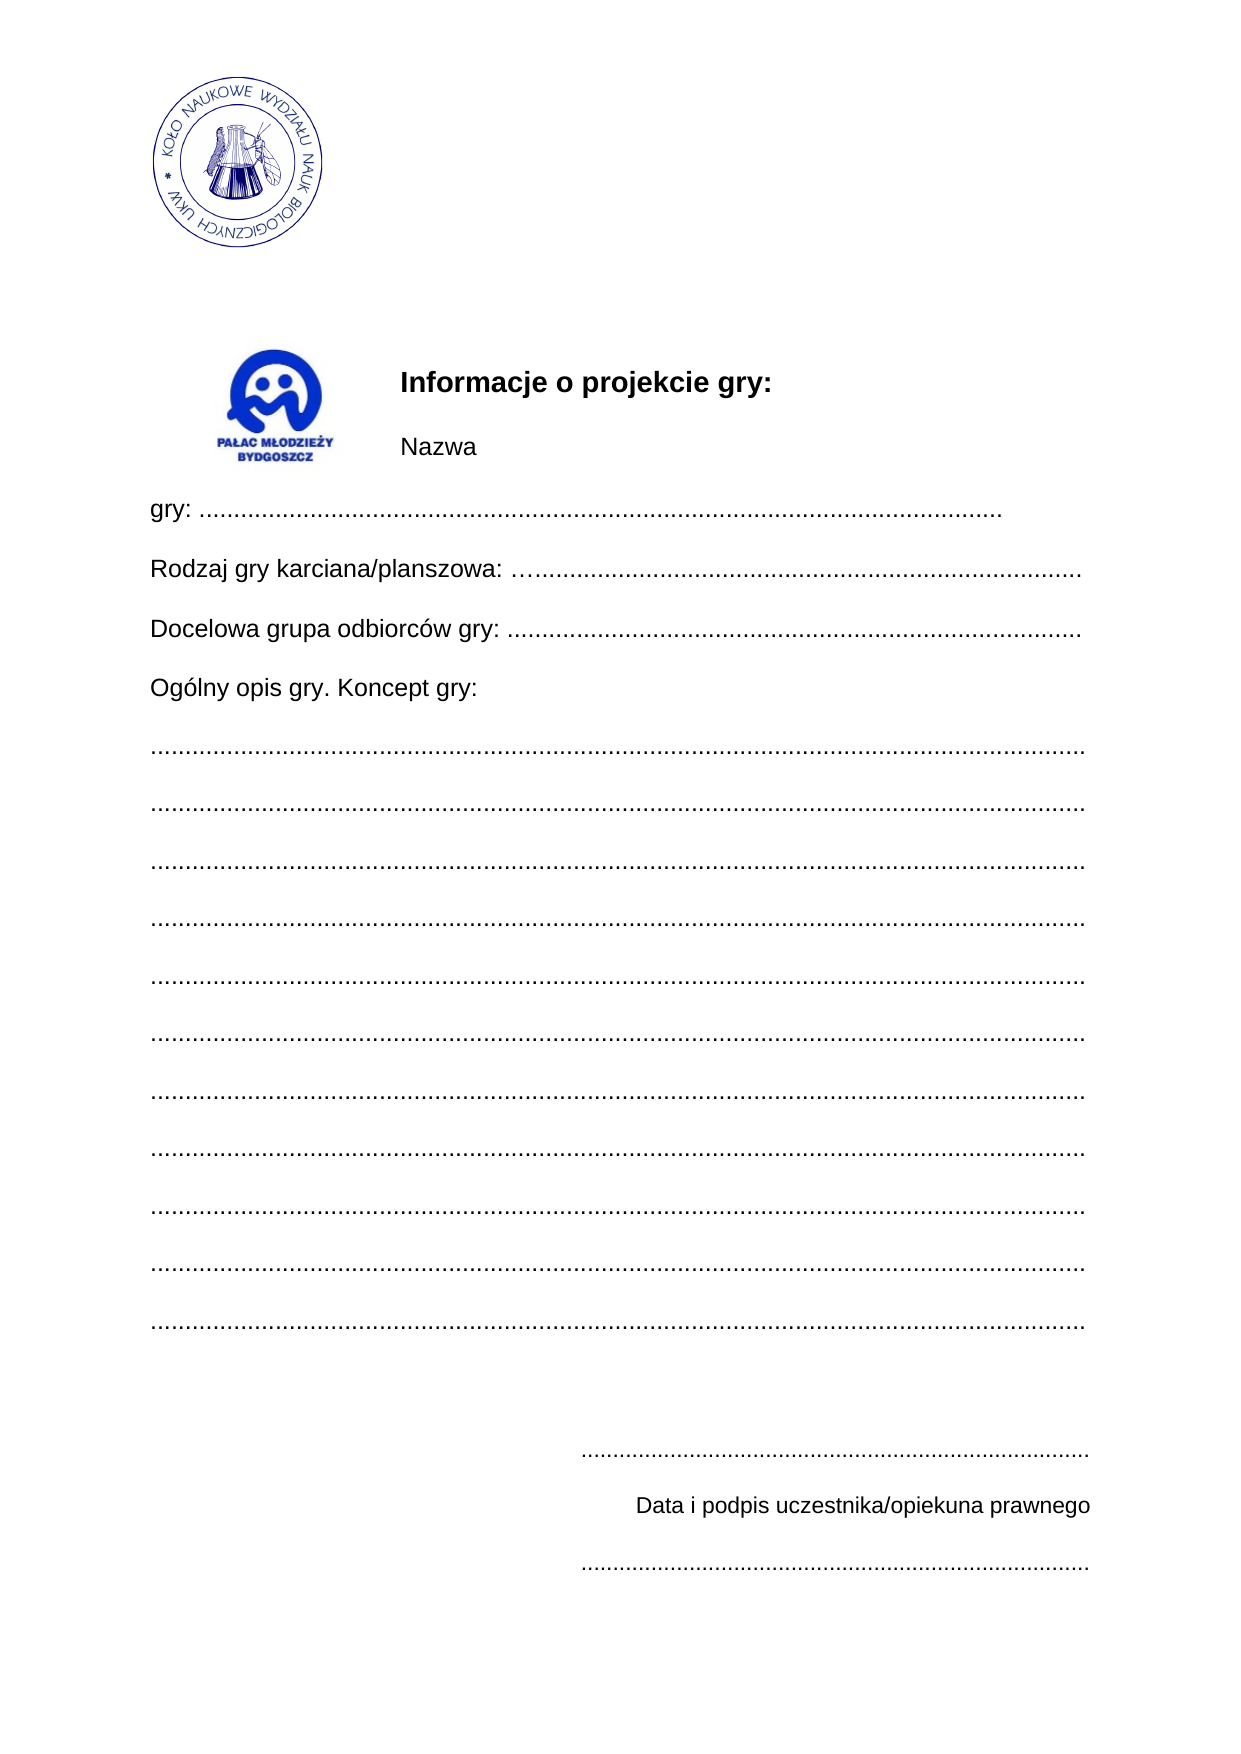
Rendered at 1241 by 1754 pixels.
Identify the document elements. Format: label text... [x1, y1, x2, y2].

text Nazwa gry: .................................................................................................................... [150, 432, 1090, 523]
text Docelowa grupa odbiorców gry: ................................................................................... [150, 614, 1090, 642]
text ................................................................................ [150, 1548, 1090, 1575]
text Data i podpis uczestnika/opiekuna prawnego [150, 1492, 1090, 1519]
text Rodzaj gry karciana/planszowa: …............................................................................... [150, 554, 1090, 583]
text ................................................................................ [150, 1436, 1090, 1463]
text Informacje o projekcie gry: [401, 365, 1090, 399]
text Ogólny opis gry. Koncept gry: ............................................................................................................................................................................................................................................................................................................................................................................................................................................................................................................................................................................................................................................................................................................................................................................................................................................................................................................................................................................................................................................................................................................................................................................................................................................................................................................................................................................................................................................................................................................................................. [150, 673, 1090, 1335]
